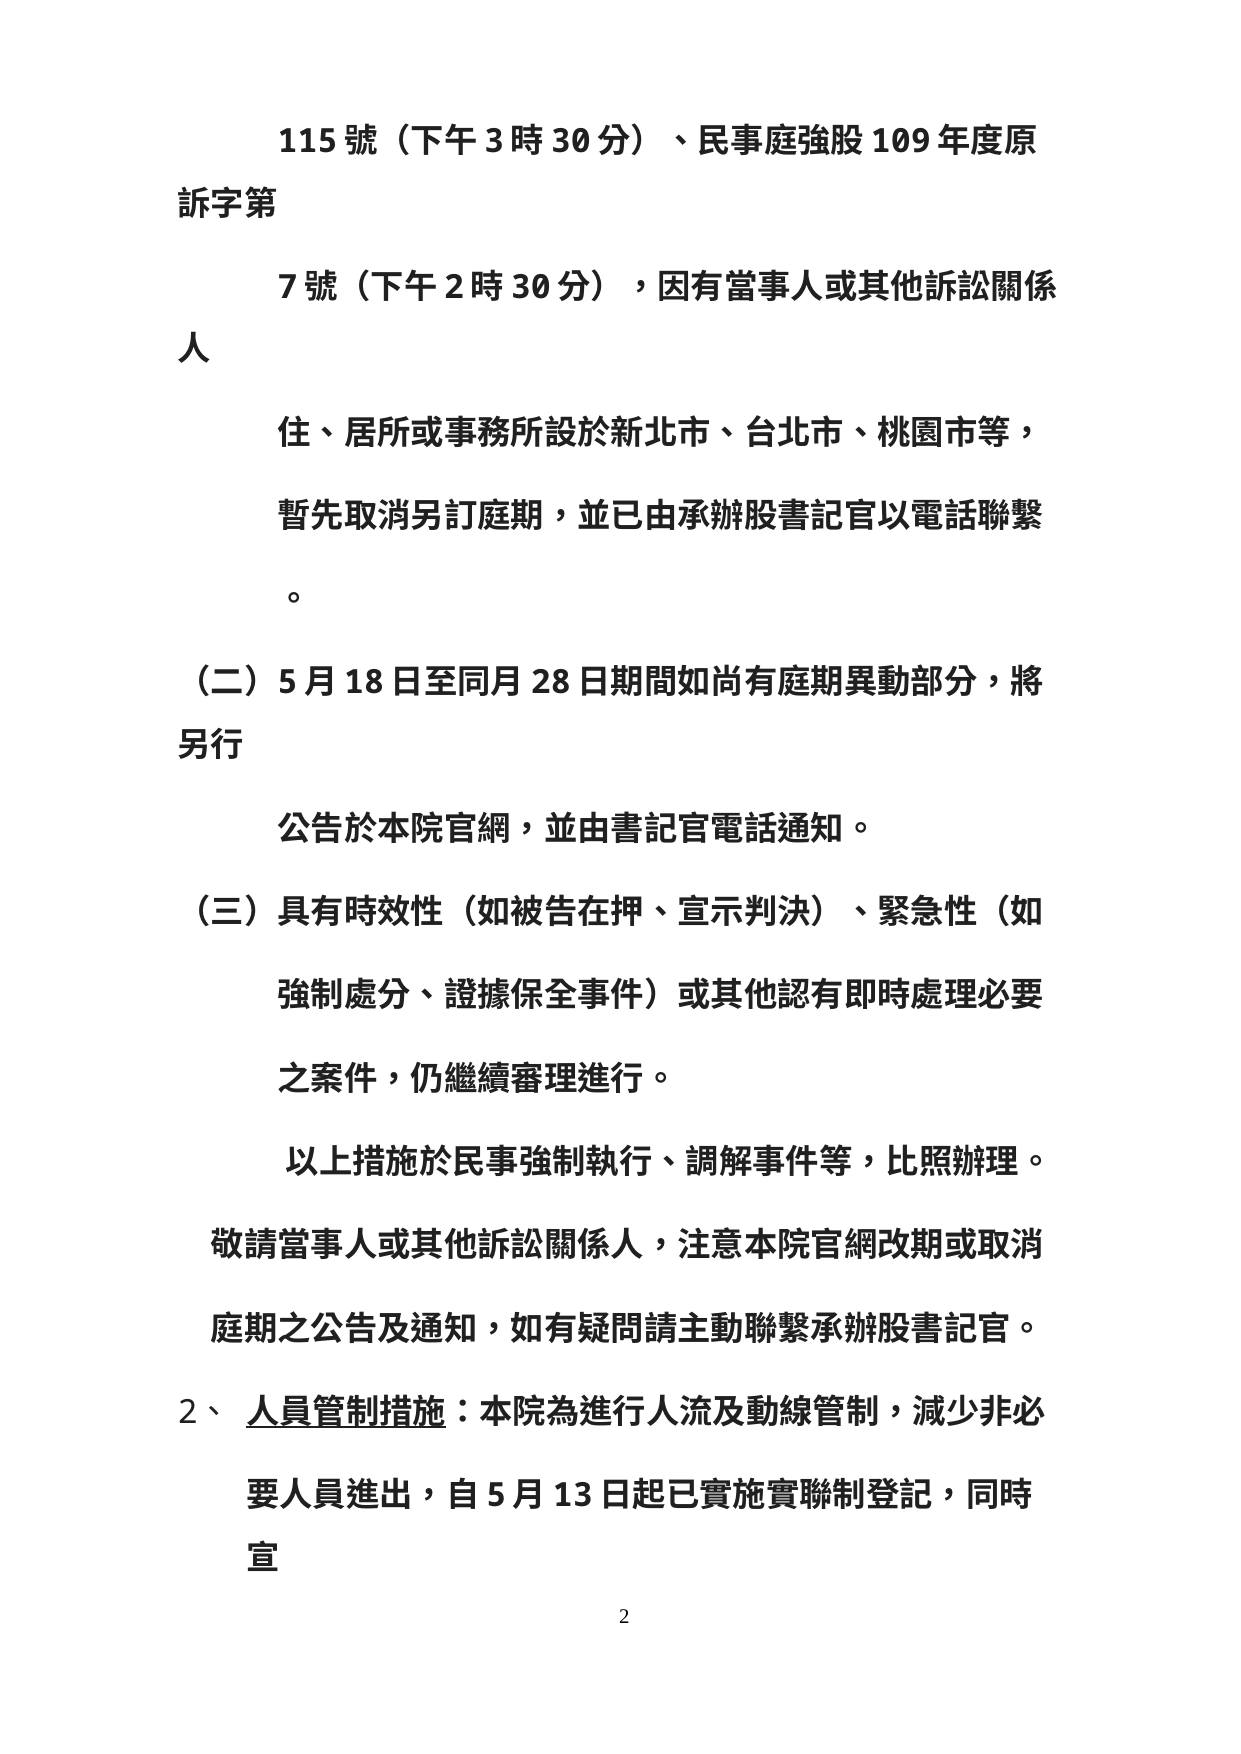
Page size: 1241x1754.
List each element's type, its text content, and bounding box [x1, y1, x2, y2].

text 敬請當事人或其他訴訟關係人，注意本院官網改期或取消 [177, 1200, 1063, 1263]
text 115號（下午3時30分）、民事庭強股109年度原訴字第 [177, 96, 1063, 221]
text 。 [177, 554, 1063, 617]
text 要人員進出，自5月13日起已實施實聯制登記，同時宣 [246, 1450, 1063, 1575]
text 庭期之公告及通知，如有疑問請主動聯繫承辦股書記官。 [177, 1284, 1063, 1346]
text 之案件，仍繼續審理進行。 [177, 1034, 1063, 1096]
text 7號（下午2時30分），因有當事人或其他訴訟關係人 [177, 242, 1063, 367]
text 暫先取消另訂庭期，並已由承辦股書記官以電話聯繫 [177, 471, 1063, 534]
text 強制處分、證據保全事件）或其他認有即時處理必要 [177, 950, 1063, 1013]
text （二）5月18日至同月28日期間如尚有庭期異動部分，將另行 [177, 638, 1063, 763]
text 以上措施於民事強制執行、調解事件等，比照辦理。 [252, 1117, 1063, 1179]
list 人員管制措施：本院為進行人流及動線管制，減少非必 [177, 1367, 1063, 1429]
text 公告於本院官網，並由書記官電話通知。 [177, 784, 1063, 846]
text （三）具有時效性（如被告在押、宣示判決）、緊急性（如 [177, 867, 1063, 929]
text 住、居所或事務所設於新北市、台北市、桃園市等， [177, 388, 1063, 450]
